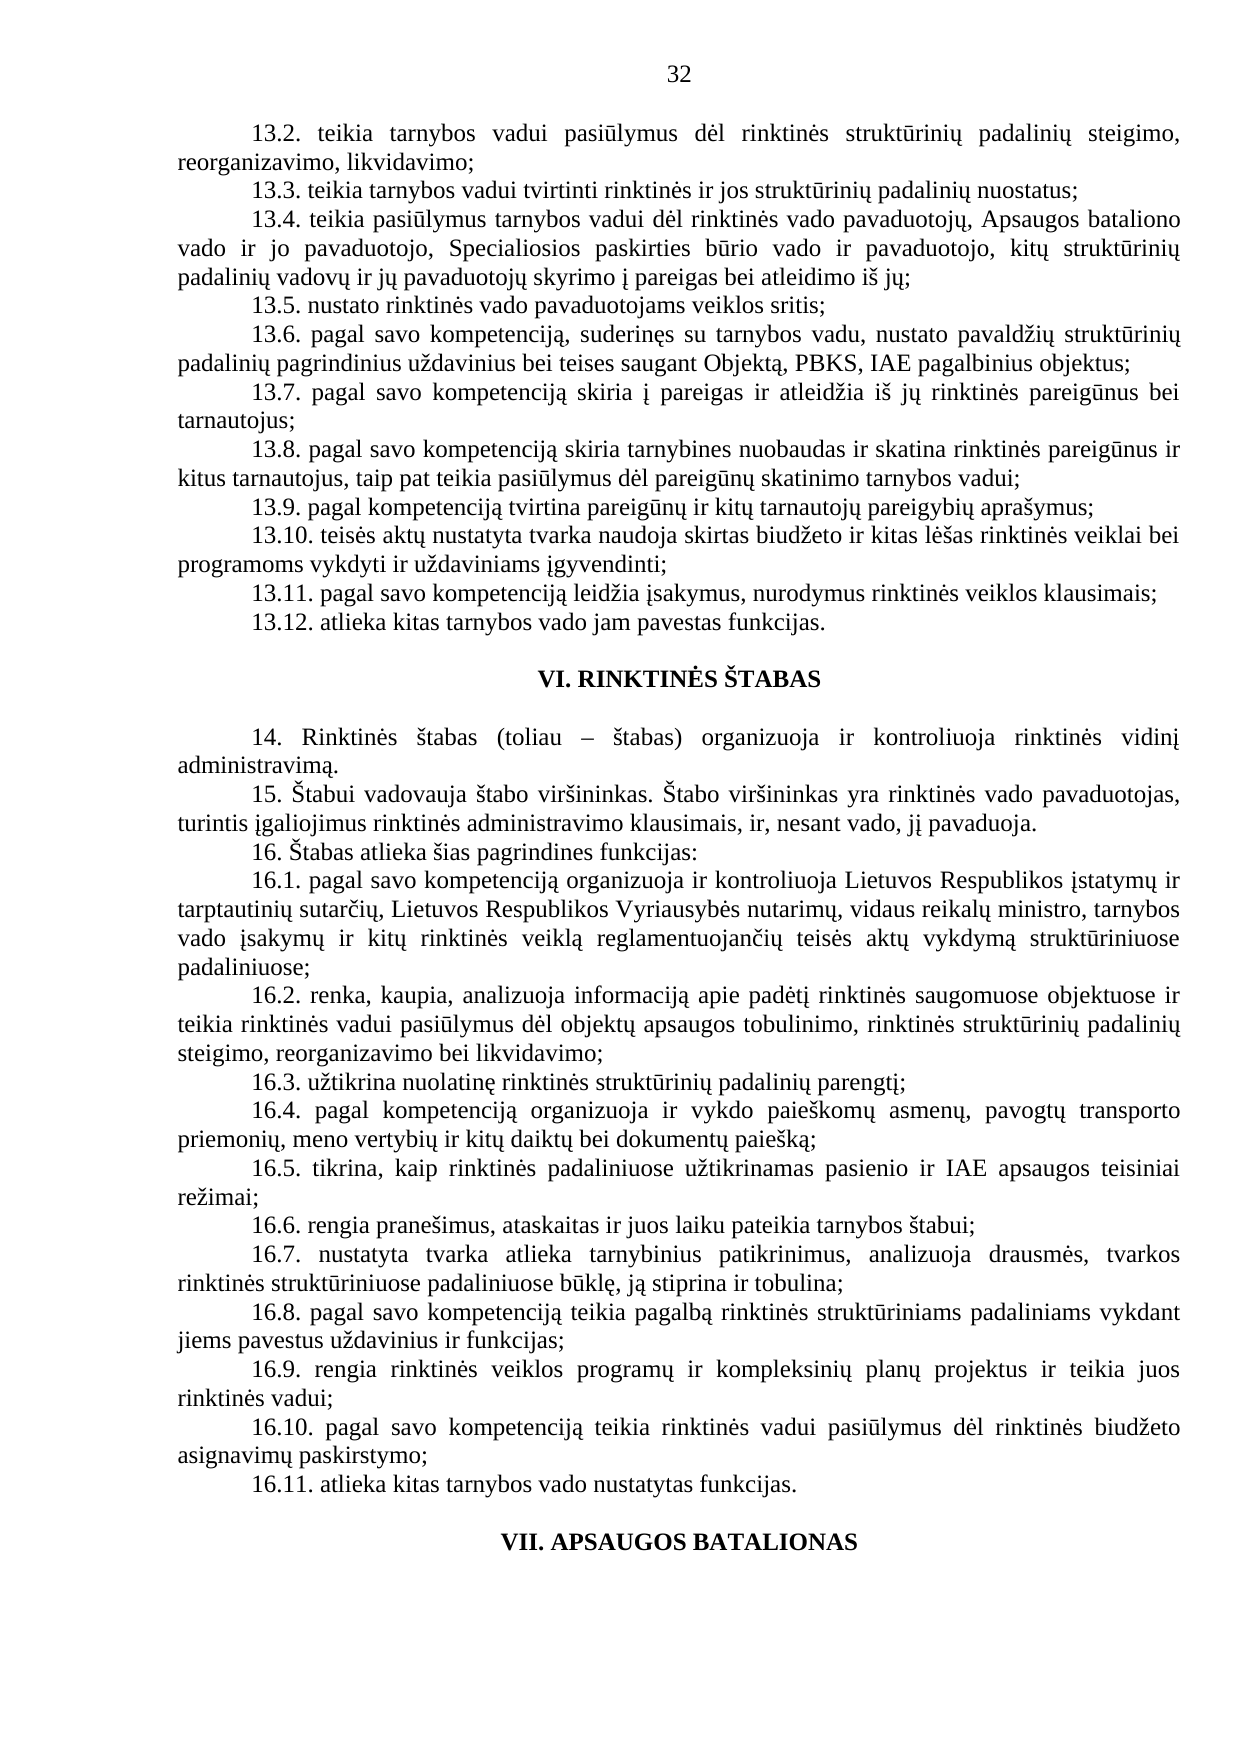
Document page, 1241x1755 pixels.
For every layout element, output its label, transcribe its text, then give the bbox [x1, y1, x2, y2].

text 14. Rinktinės štabas (toliau – štabas) organizuoja ir kontroliuoja rinktinės vidinį administravimą. [177, 722, 1181, 779]
text 16.10. pagal savo kompetenciją teikia rinktinės vadui pasiūlymus dėl rinktinės biudžeto asignavimų paskirstymo; [177, 1412, 1181, 1469]
text 13.2. teikia tarnybos vadui pasiūlymus dėl rinktinės struktūrinių padalinių steigimo, reorganizavimo, likvidavimo; [177, 118, 1181, 176]
text 15. Štabui vadovauja štabo viršininkas. Štabo viršininkas yra rinktinės vado pavaduotojas, turintis įgaliojimus rinktinės administravimo klausimais, ir, nesant vado, jį pavaduoja. [177, 779, 1181, 837]
text 13.12. atlieka kitas tarnybos vado jam pavestas funkcijas. [177, 607, 1181, 636]
text 13.3. teikia tarnybos vadui tvirtinti rinktinės ir jos struktūrinių padalinių nuostatus; [177, 176, 1181, 204]
text 16.3. užtikrina nuolatinę rinktinės struktūrinių padalinių parengtį; [177, 1067, 1181, 1096]
text VII. APSAUGOS BATALIONAS [177, 1527, 1181, 1556]
text 13.8. pagal savo kompetenciją skiria tarnybines nuobaudas ir skatina rinktinės pareigūnus ir kitus tarnautojus, taip pat teikia pasiūlymus dėl pareigūnų skatinimo tarnybos vadui; [177, 434, 1181, 492]
text 16. Štabas atlieka šias pagrindines funkcijas: [177, 837, 1181, 866]
text 16.8. pagal savo kompetenciją teikia pagalbą rinktinės struktūriniams padaliniams vykdant jiems pavestus uždavinius ir funkcijas; [177, 1297, 1181, 1354]
text 16.1. pagal savo kompetenciją organizuoja ir kontroliuoja Lietuvos Respublikos įstatymų ir tarptautinių sutarčių, Lietuvos Respublikos Vyriausybės nutarimų, vidaus reikalų ministro, tarnybos vado įsakymų ir kitų rinktinės veiklą reglamentuojančių teisės aktų vykdymą struktūriniuose padaliniuose; [177, 866, 1181, 981]
text 13.10. teisės aktų nustatyta tvarka naudoja skirtas biudžeto ir kitas lėšas rinktinės veiklai bei programoms vykdyti ir uždaviniams įgyvendinti; [177, 521, 1181, 578]
text 13.7. pagal savo kompetenciją skiria į pareigas ir atleidžia iš jų rinktinės pareigūnus bei tarnautojus; [177, 377, 1181, 434]
text 16.7. nustatyta tvarka atlieka tarnybinius patikrinimus, analizuoja drausmės, tvarkos rinktinės struktūriniuose padaliniuose būklę, ją stiprina ir tobulina; [177, 1239, 1181, 1297]
text 16.4. pagal kompetenciją organizuoja ir vykdo paieškomų asmenų, pavogtų transporto priemonių, meno vertybių ir kitų daiktų bei dokumentų paiešką; [177, 1096, 1181, 1153]
text 13.4. teikia pasiūlymus tarnybos vadui dėl rinktinės vado pavaduotojų, Apsaugos bataliono vado ir jo pavaduotojo, Specialiosios paskirties būrio vado ir pavaduotojo, kitų struktūrinių padalinių vadovų ir jų pavaduotojų skyrimo į pareigas bei atleidimo iš jų; [177, 204, 1181, 291]
text 13.5. nustato rinktinės vado pavaduotojams veiklos sritis; [177, 291, 1181, 319]
text 16.5. tikrina, kaip rinktinės padaliniuose užtikrinamas pasienio ir IAE apsaugos teisiniai režimai; [177, 1153, 1181, 1211]
text 16.2. renka, kaupia, analizuoja informaciją apie padėtį rinktinės saugomuose objektuose ir teikia rinktinės vadui pasiūlymus dėl objektų apsaugos tobulinimo, rinktinės struktūrinių padalinių steigimo, reorganizavimo bei likvidavimo; [177, 981, 1181, 1067]
text 16.9. rengia rinktinės veiklos programų ir kompleksinių planų projektus ir teikia juos rinktinės vadui; [177, 1354, 1181, 1412]
text VI. RINKTINĖS ŠTABAS [177, 664, 1181, 693]
text 13.11. pagal savo kompetenciją leidžia įsakymus, nurodymus rinktinės veiklos klausimais; [177, 578, 1181, 607]
text 16.6. rengia pranešimus, ataskaitas ir juos laiku pateikia tarnybos štabui; [177, 1211, 1181, 1239]
text 16.11. atlieka kitas tarnybos vado nustatytas funkcijas. [177, 1469, 1181, 1498]
text 13.6. pagal savo kompetenciją, suderinęs su tarnybos vadu, nustato pavaldžių struktūrinių padalinių pagrindinius uždavinius bei teises saugant Objektą, PBKS, IAE pagalbinius objektus; [177, 319, 1181, 377]
text 13.9. pagal kompetenciją tvirtina pareigūnų ir kitų tarnautojų pareigybių aprašymus; [177, 492, 1181, 521]
